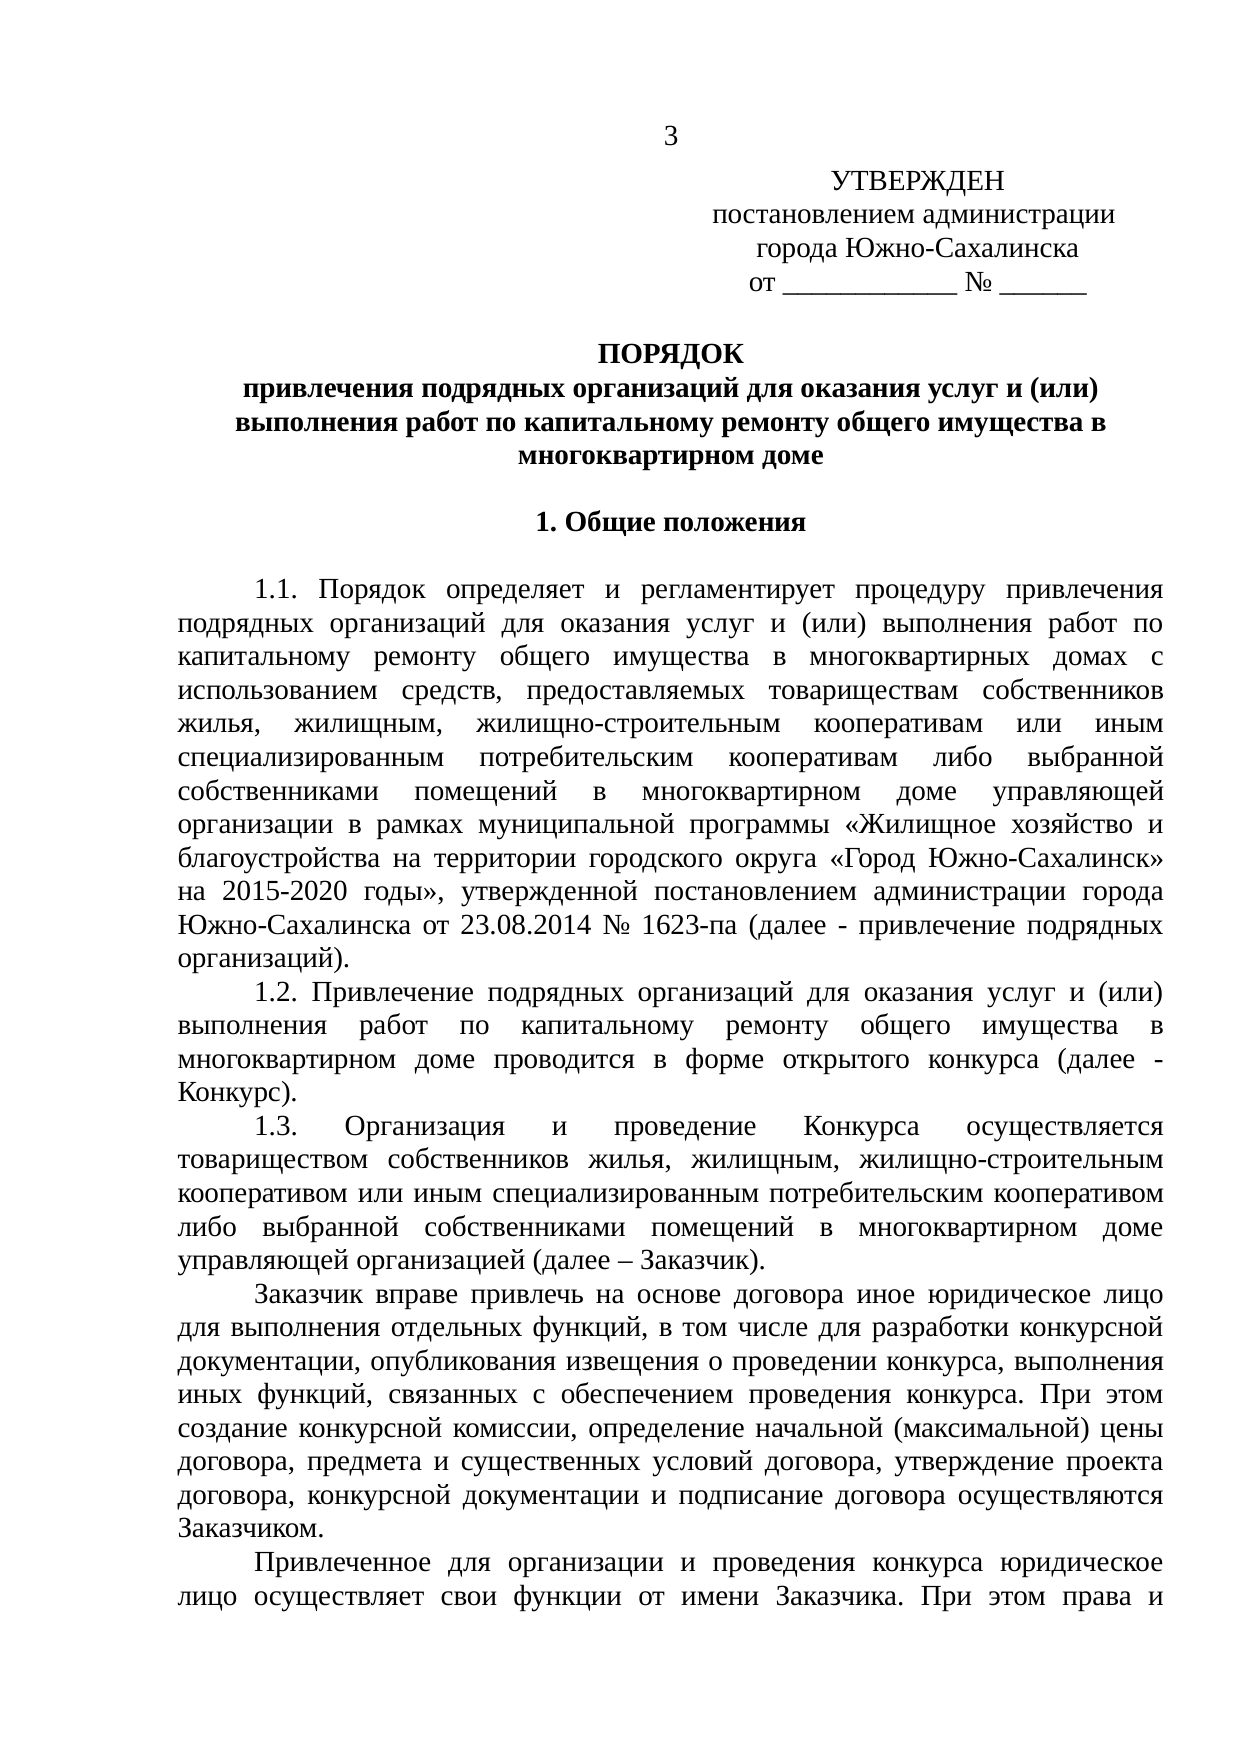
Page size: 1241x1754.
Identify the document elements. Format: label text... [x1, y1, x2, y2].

text 1.1. Порядок определяет и регламентирует процедуру привлечения подрядных организаций для оказания услуг и (или) выполнения работ по капитальному ремонту общего имущества в многоквартирных домах с использованием средств, предоставляемых товариществам собственников жилья, жилищным, жилищно-строительным кооперативам или иным специализированным потребительским кооперативам либо выбранной собственниками помещений в многоквартирном доме управляющей организации в рамках муниципальной программы «Жилищное хозяйство и благоустройства на территории городского округа «Город Южно-Сахалинск» на 2015-2020 годы», утвержденной постановлением администрации города Южно-Сахалинска от 23.08.2014 № 1623-па (далее - привлечение подрядных организаций). [177, 572, 1164, 974]
text Привлеченное для организации и проведения конкурса юридическое лицо осуществляет свои функции от имени Заказчика. При этом права и [177, 1544, 1164, 1611]
text 1. Общие положения [177, 504, 1164, 538]
table_header [177, 158, 671, 303]
text 1.2. Привлечение подрядных организаций для оказания услуг и (или) выполнения работ по капитальному ремонту общего имущества в многоквартирном доме проводится в форме открытого конкурса (далее - Конкурс). [177, 974, 1164, 1108]
text привлечения подрядных организаций для оказания услуг и (или) выполнения работ по капитальному ремонту общего имущества в многоквартирном доме [177, 370, 1164, 471]
table_header УТВЕРЖДЕН постановлением администрации города Южно-Сахалинска от ____________ № ______ [671, 158, 1164, 303]
text Заказчик вправе привлечь на основе договора иное юридическое лицо для выполнения отдельных функций, в том числе для разработки конкурсной документации, опубликования извещения о проведении конкурса, выполнения иных функций, связанных с обеспечением проведения конкурса. При этом создание конкурсной комиссии, определение начальной (максимальной) цены договора, предмета и существенных условий договора, утверждение проекта договора, конкурсной документации и подписание договора осуществляются Заказчиком. [177, 1276, 1164, 1544]
text ПОРЯДОК [177, 337, 1164, 370]
text 1.3. Организация и проведение Конкурса осуществляется товариществом собственников жилья, жилищным, жилищно-строительным кооперативом или иным специализированным потребительским кооперативом либо выбранной собственниками помещений в многоквартирном доме управляющей организацией (далее – Заказчик). [177, 1108, 1164, 1276]
